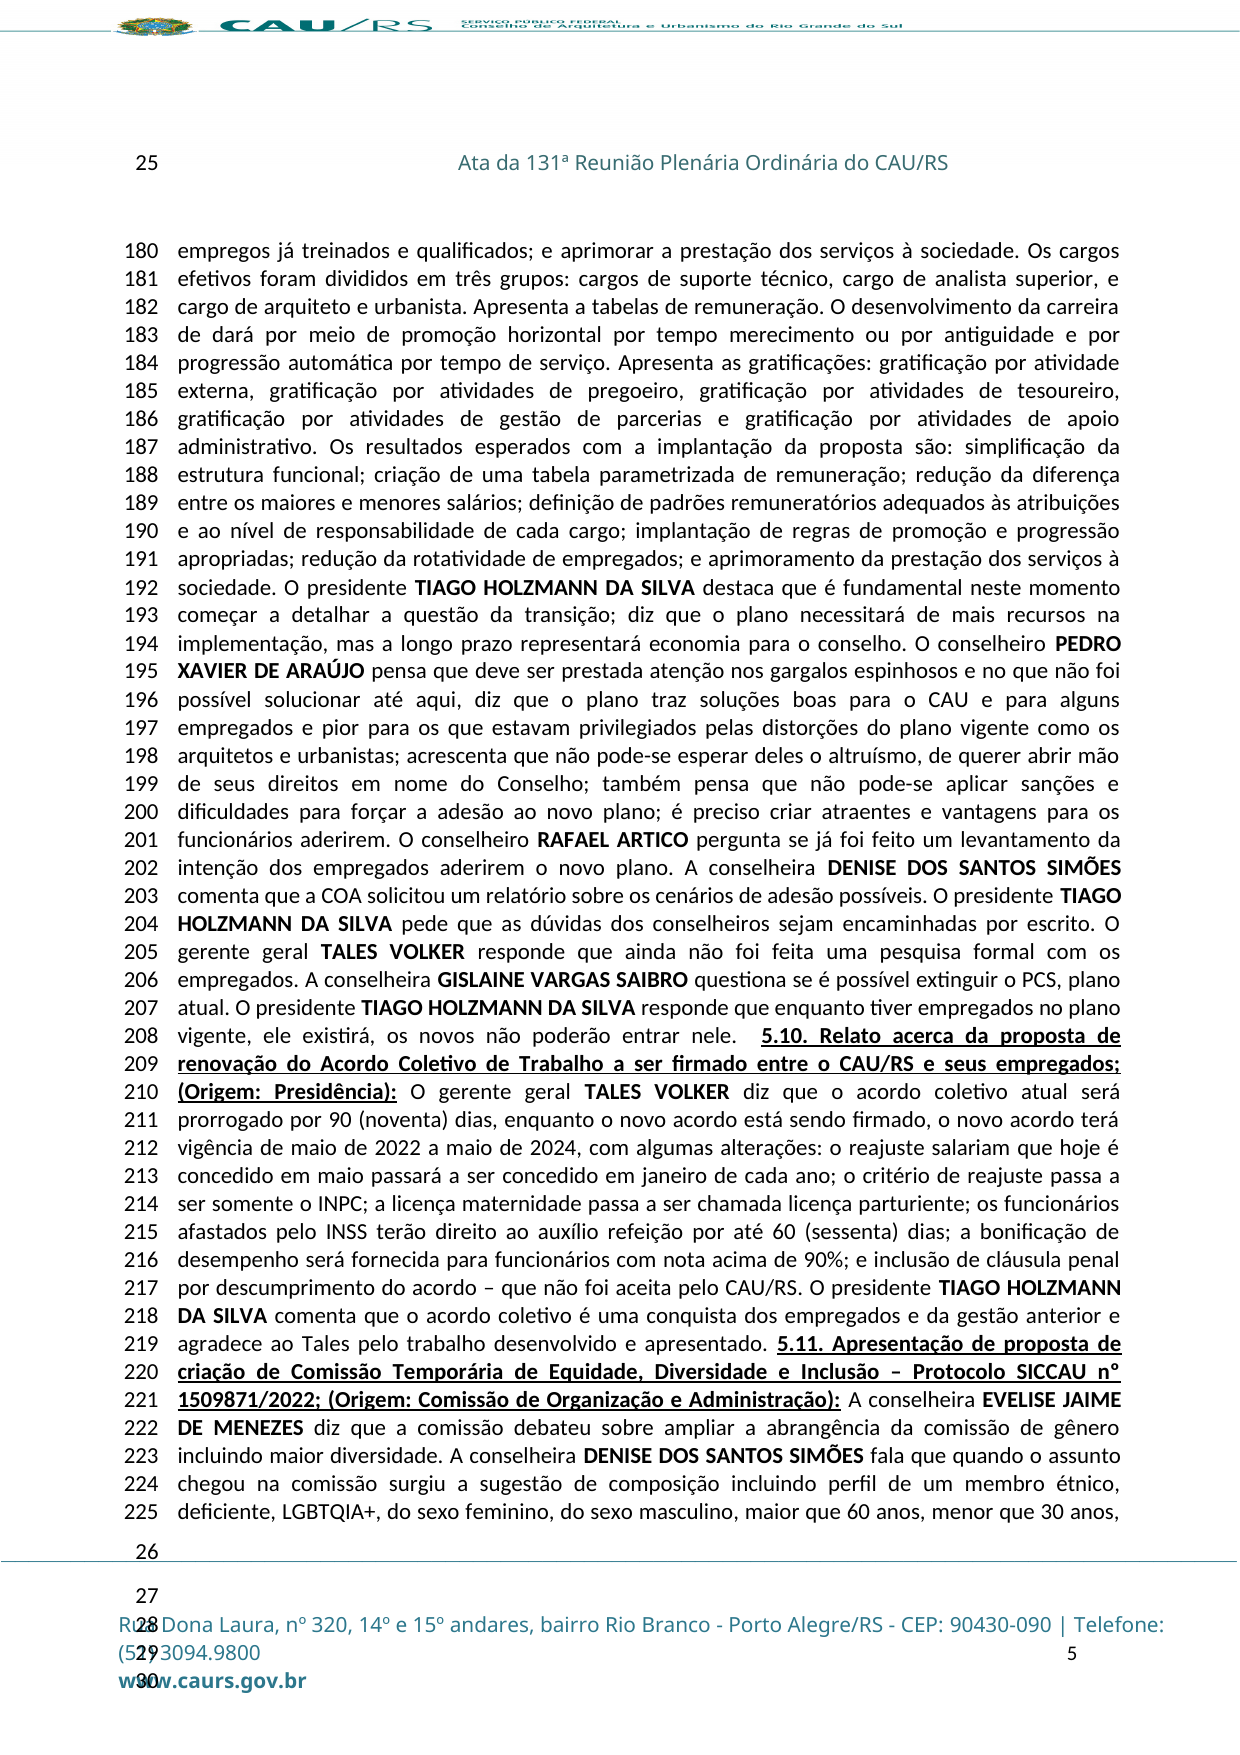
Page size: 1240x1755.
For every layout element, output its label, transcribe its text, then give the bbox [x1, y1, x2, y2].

text empregos já treinados e qualificados; e aprimorar a prestação dos serviços à sociedade. Os cargos efetivos foram divididos em três grupos: cargos de suporte técnico, cargo de analista superior, e cargo de arquiteto e urbanista. Apresenta a tabelas de remuneração. O desenvolvimento da carreira de dará por meio de promoção horizontal por tempo merecimento ou por antiguidade e por progressão automática por tempo de serviço. Apresenta as gratificações: gratificação por atividade externa, gratificação por atividades de pregoeiro, gratificação por atividades de tesoureiro, gratificação por atividades de gestão de parcerias e gratificação por atividades de apoio administrativo. Os resultados esperados com a implantação da proposta são: simplificação da estrutura funcional; criação de uma tabela parametrizada de remuneração; redução da diferença entre os maiores e menores salários; definição de padrões remuneratórios adequados às atribuições e ao nível de responsabilidade de cada cargo; implantação de regras de promoção e progressão apropriadas; redução da rotatividade de empregados; e aprimoramento da prestação dos serviços à sociedade. O presidente TIAGO HOLZMANN DA SILVA destaca que é fundamental neste momento começar a detalhar a questão da transição; diz que o plano necessitará de mais recursos na implementação, mas a longo prazo representará economia para o conselho. O conselheiro PEDRO XAVIER DE ARAÚJO pensa que deve ser prestada atenção nos gargalos espinhosos e no que não foi possível solucionar até aqui, diz que o plano traz soluções boas para o CAU e para alguns empregados e pior para os que estavam privilegiados pelas distorções do plano vigente como os arquitetos e urbanistas; acrescenta que não pode-se esperar deles o altruísmo, de querer abrir mão de seus direitos em nome do Conselho; também pensa que não pode-se aplicar sanções e dificuldades para forçar a adesão ao novo plano; é preciso criar atraentes e vantagens para os funcionários aderirem. O conselheiro RAFAEL ARTICO pergunta se já foi feito um levantamento da intenção dos empregados aderirem o novo plano. A conselheira DENISE DOS SANTOS SIMÕES comenta que a COA solicitou um relatório sobre os cenários de adesão possíveis. O presidente TIAGO HOLZMANN DA SILVA pede que as dúvidas dos conselheiros sejam encaminhadas por escrito. O gerente geral TALES VOLKER responde que ainda não foi feita uma pesquisa formal com os empregados. A conselheira GISLAINE VARGAS SAIBRO questiona se é possível extinguir o PCS, plano atual. O presidente TIAGO HOLZMANN DA SILVA responde que enquanto tiver empregados no plano vigente, ele existirá, os novos não poderão entrar nele. 5.10. Relato acerca da proposta de renovação do Acordo Coletivo de Trabalho a ser firmado entre o CAU/RS e seus empregados; [177, 236, 1121, 1073]
text 1509871/2022; (Origem: Comissão de Organização e Administração): A conselheira EVELISE JAIME DE MENEZES diz que a comissão debateu sobre ampliar a abrangência da comissão de gênero incluindo maior diversidade. A conselheira DENISE DOS SANTOS SIMÕES fala que quando o assunto chegou na comissão surgiu a sugestão de composição incluindo perfil de um membro étnico, deficiente, LGBTQIA+, do sexo feminino, do sexo masculino, maior que 60 anos, menor que 30 anos, [177, 1382, 1121, 1525]
text (Origem: Presidência): O gerente geral TALES VOLKER diz que o acordo coletivo atual será prorrogado por 90 (noventa) dias, enquanto o novo acordo está sendo firmado, o novo acordo terá vigência de maio de 2022 a maio de 2024, com algumas alterações: o reajuste salariam que hoje é concedido em maio passará a ser concedido em janeiro de cada ano; o critério de reajuste passa a ser somente o INPC; a licença maternidade passa a ser chamada licença parturiente; os funcionários afastados pelo INSS terão direito ao auxílio refeição por até 60 (sessenta) dias; a bonificação de desempenho será fornecida para funcionários com nota acima de 90%; e inclusão de cláusula penal por descumprimento do acordo – que não foi aceita pelo CAU/RS. O presidente TIAGO HOLZMANN DA SILVA comenta que o acordo coletivo é uma conquista dos empregados e da gestão anterior e agradece ao Tales pelo trabalho desenvolvido e apresentado. 5.11. Apresentação de proposta de criação de Comissão Temporária de Equidade, Diversidade e Inclusão – Protocolo SICCAU nº [177, 1074, 1121, 1381]
